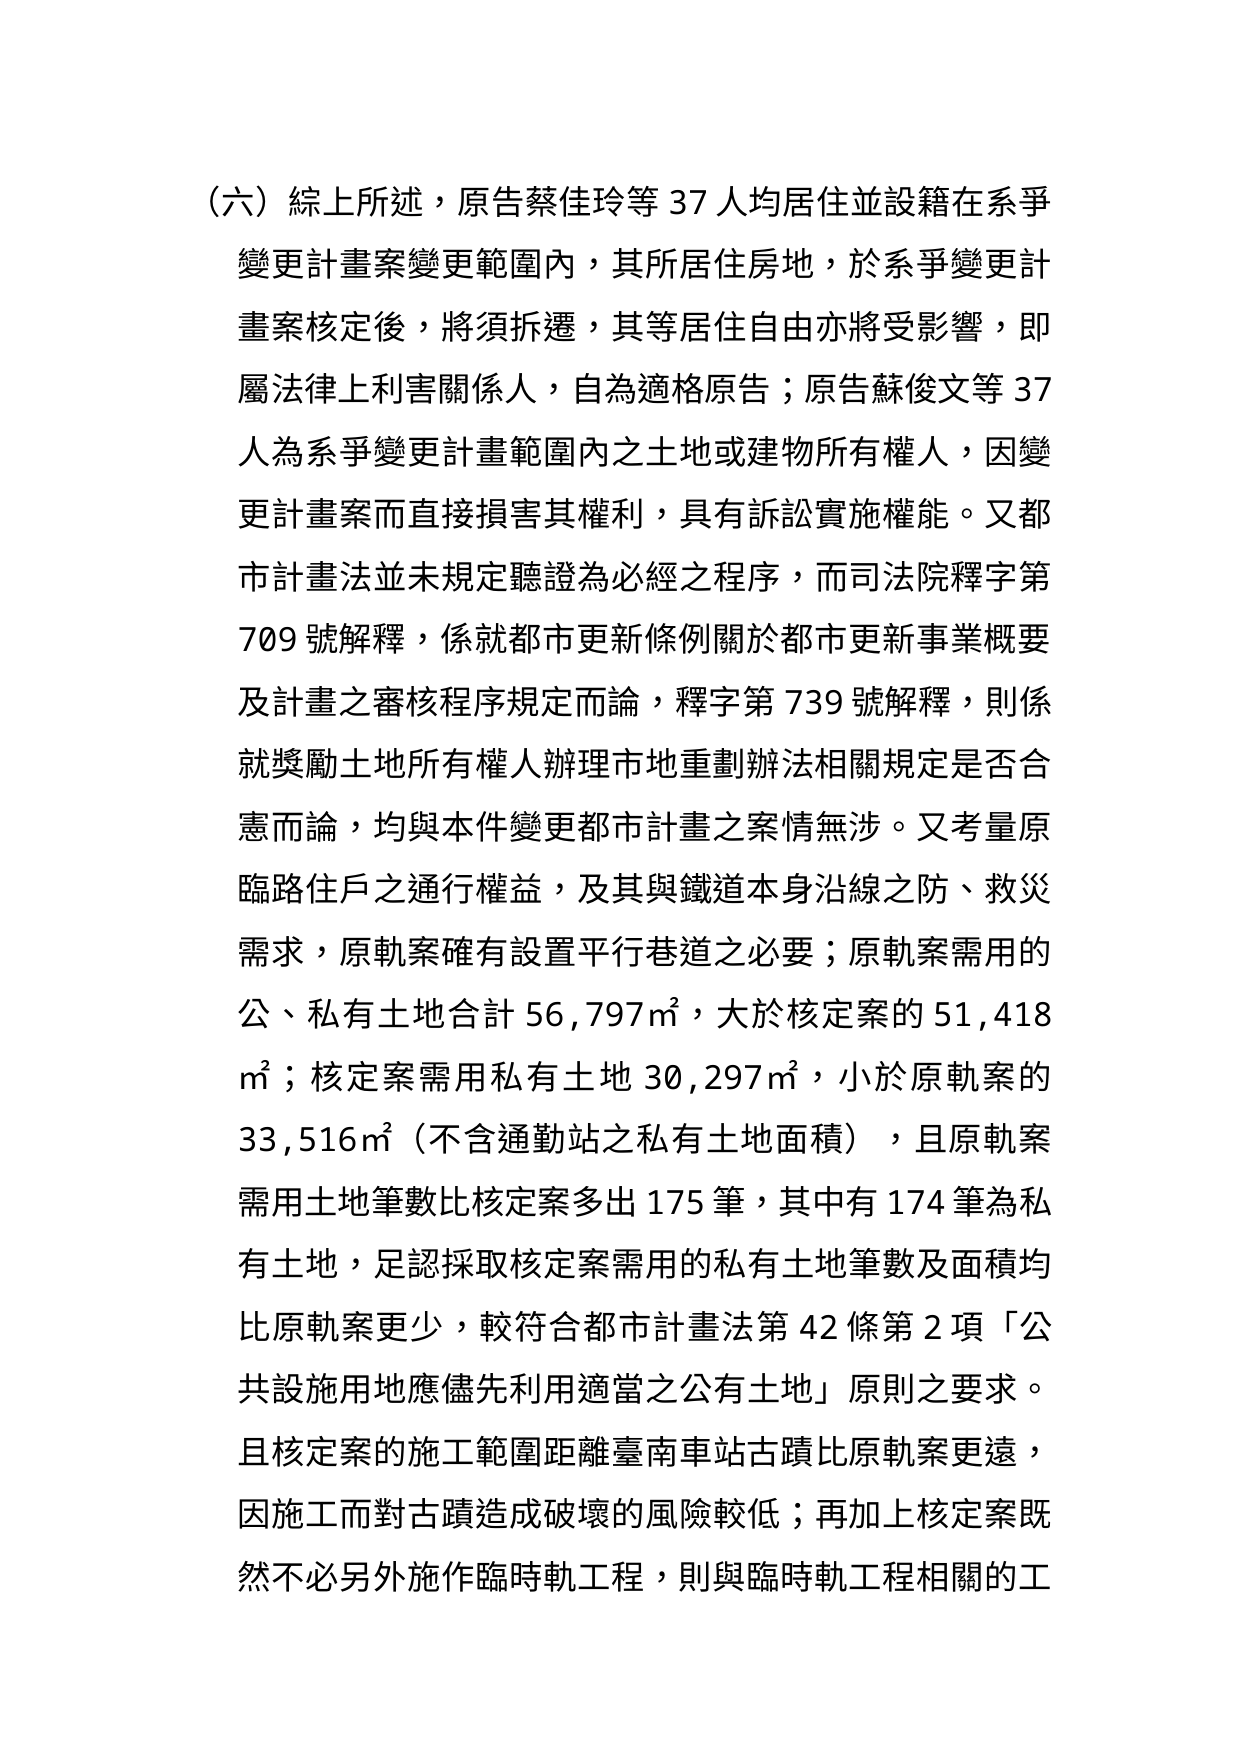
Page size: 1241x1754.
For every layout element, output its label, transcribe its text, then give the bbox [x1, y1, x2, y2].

text （六）綜上所述，原告蔡佳玲等37人均居住並設籍在系爭變更計畫案變更範圍內，其所居住房地，於系爭變更計畫案核定後，將須拆遷，其等居住自由亦將受影響，即屬法律上利害關係人，自為適格原告；原告蘇俊文等37人為系爭變更計畫範圍內之土地或建物所有權人，因變更計畫案而直接損害其權利，具有訴訟實施權能。又都市計畫法並未規定聽證為必經之程序，而司法院釋字第709號解釋，係就都市更新條例關於都市更新事業概要及計畫之審核程序規定而論，釋字第739號解釋，則係就獎勵土地所有權人辦理市地重劃辦法相關規定是否合憲而論，均與本件變更都市計畫之案情無涉。又考量原臨路住戶之通行權益，及其與鐵道本身沿線之防、救災需求，原軌案確有設置平行巷道之必要；原軌案需用的公、私有土地合計56,797㎡，大於核定案的51,418㎡；核定案需用私有土地30,297㎡，小於原軌案的33,516㎡（不含通勤站之私有土地面積），且原軌案需用土地筆數比核定案多出175筆，其中有174筆為私有土地，足認採取核定案需用的私有土地筆數及面積均比原軌案更少，較符合都市計畫法第42條第2項「公共設施用地應儘先利用適當之公有土地」原則之要求。且核定案的施工範圍距離臺南車站古蹟比原軌案更遠，因施工而對古蹟造成破壞的風險較低；再加上核定案既然不必另外施作臨時軌工程，則與臨時軌工程相關的工作時間即可減省，不論是減省工期若干，均不影響核定案因此臨時軌工程相關的工作時間之減省，就施工期間之比較而言，明顯較優於原軌案之結論。縱然核定案與原軌案有關道路寬度之都市規劃效益（公益性）相當，惟本於行政機關對於行政計畫之確定享有一定的計畫形成自由之觀點，被告綜合上述各項爭點之比較觀察，而以原處分核定系爭變更計畫案，尚難認為有何利益衡量之程序瑕疵或衡量不合比例之利益衡量結果瑕疵之違法。 [187, 158, 1053, 1596]
